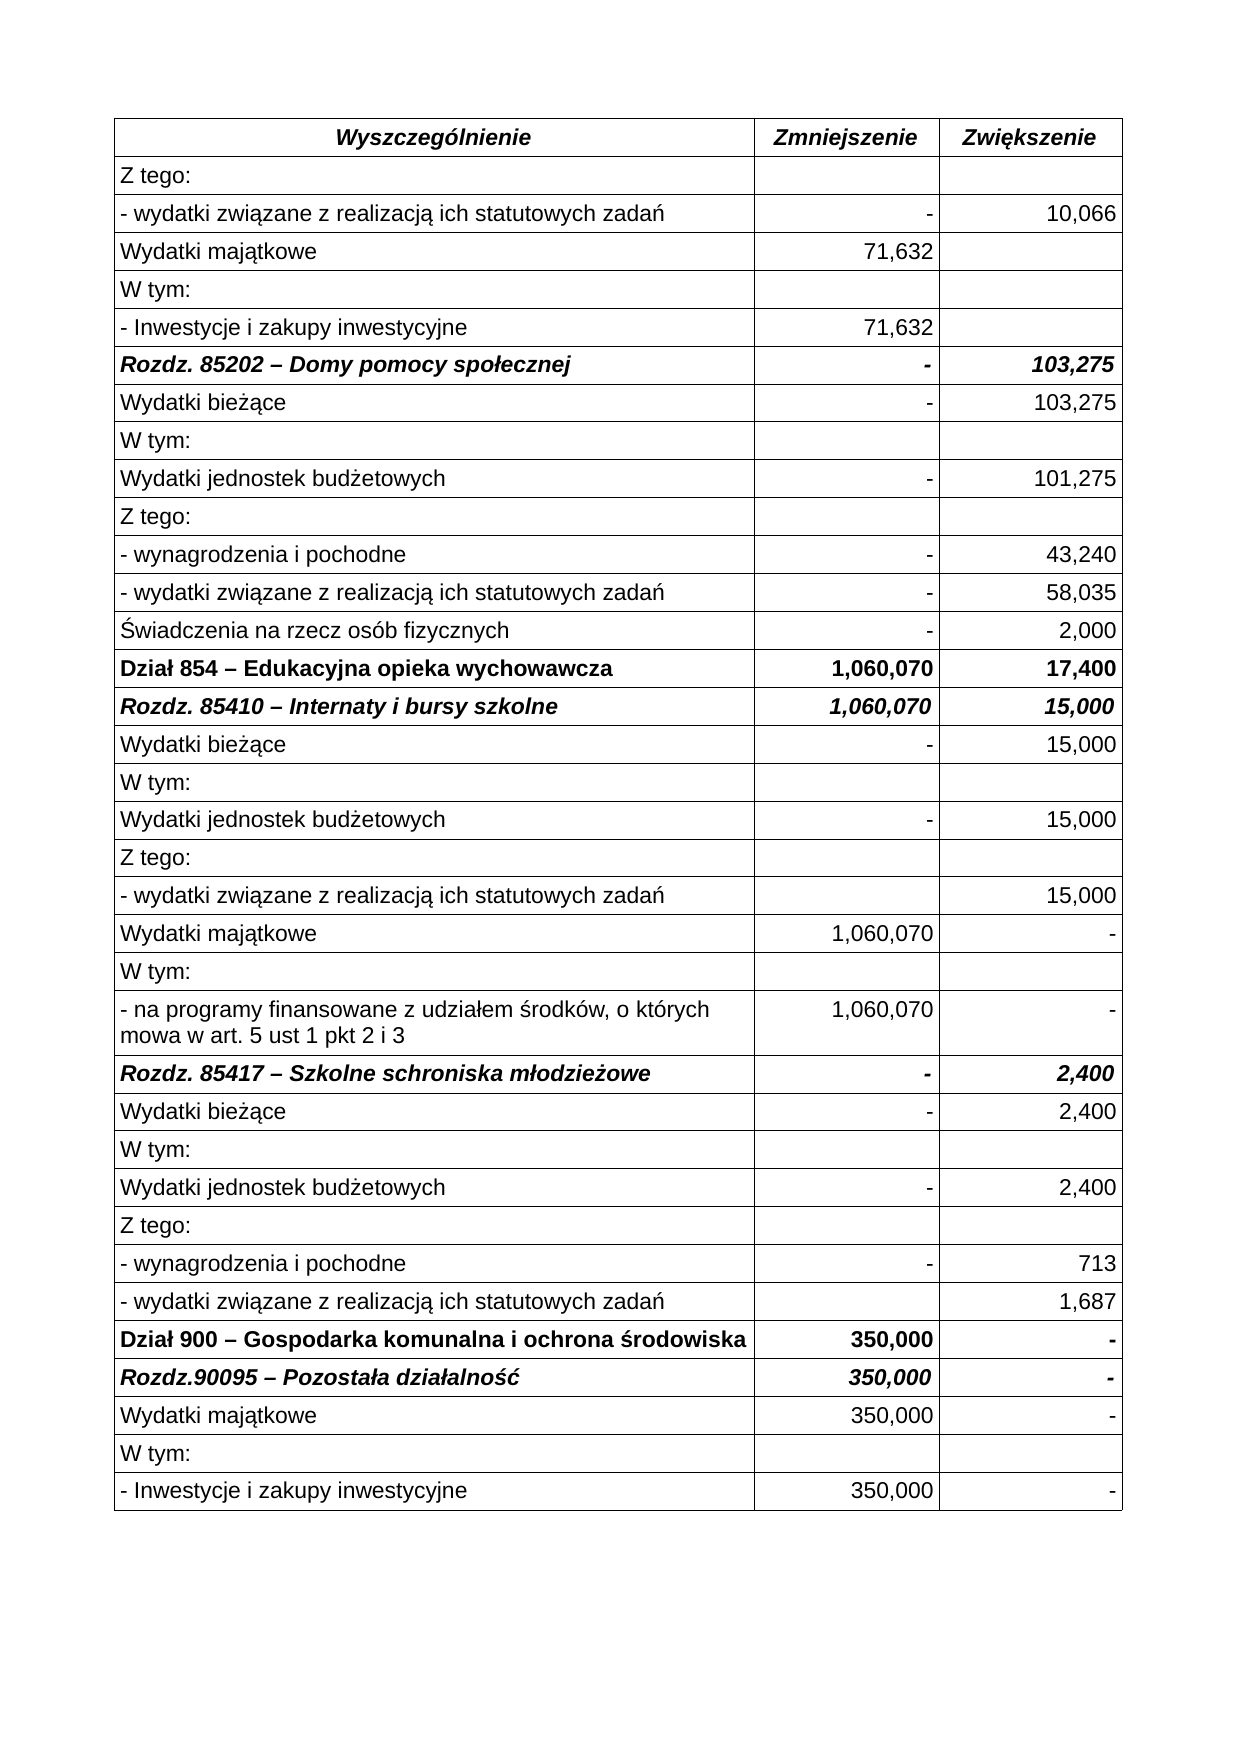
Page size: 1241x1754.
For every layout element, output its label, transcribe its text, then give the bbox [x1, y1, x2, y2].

table_cell - [940, 1321, 1122, 1358]
table_cell Wydatki bieżące [115, 385, 754, 421]
table_cell [755, 1207, 939, 1244]
table_cell [755, 764, 939, 801]
table_cell 15 000 [940, 877, 1122, 914]
table_cell [940, 953, 1122, 990]
table_cell 350 000 [755, 1321, 939, 1358]
table_cell 1 060 070 [755, 991, 939, 1054]
table_cell - [940, 1359, 1122, 1396]
table_cell [940, 157, 1122, 194]
table_cell W tym: [115, 271, 754, 308]
table_cell 15 000 [940, 802, 1122, 838]
table_cell [940, 1131, 1122, 1168]
table_cell [940, 271, 1122, 308]
table_cell W tym: [115, 1131, 754, 1168]
table_cell Wydatki jednostek budżetowych [115, 1169, 754, 1206]
table_cell 103 275 [940, 347, 1122, 383]
table_cell [755, 1283, 939, 1320]
table_cell Wydatki jednostek budżetowych [115, 460, 754, 497]
table_cell [755, 840, 939, 876]
table_cell Z tego: [115, 1207, 754, 1244]
table_cell - [755, 1169, 939, 1206]
table_cell - [755, 726, 939, 763]
table_cell [940, 1207, 1122, 1244]
table_cell Wydatki majątkowe [115, 1397, 754, 1434]
table_cell 103 275 [940, 385, 1122, 421]
table_cell [940, 1435, 1122, 1472]
table_cell - [755, 347, 939, 383]
table_cell - na programy finansowane z udziałem środków, o których mowa w art. 5 ust 1 pkt 2 i 3 [115, 991, 754, 1054]
table_cell W tym: [115, 422, 754, 459]
table_cell 713 [940, 1245, 1122, 1282]
table_cell [755, 271, 939, 308]
table_cell [755, 877, 939, 914]
table_cell - [755, 195, 939, 232]
table_cell Dział 900 – Gospodarka komunalna i ochrona środowiska [115, 1321, 754, 1358]
table_cell 71 632 [755, 233, 939, 270]
table_cell - Inwestycje i zakupy inwestycyjne [115, 1473, 754, 1509]
table_cell 17 400 [940, 650, 1122, 687]
table_cell W tym: [115, 953, 754, 990]
table_cell - Inwestycje i zakupy inwestycyjne [115, 309, 754, 346]
table_cell 1 060 070 [755, 688, 939, 725]
table_cell 58 035 [940, 574, 1122, 611]
table_cell Świadczenia na rzecz osób fizycznych [115, 612, 754, 649]
table_cell [755, 1131, 939, 1168]
table_cell 15 000 [940, 688, 1122, 725]
table_cell Zmniejszenie [755, 119, 939, 156]
table_cell - [940, 991, 1122, 1054]
table_cell - [755, 385, 939, 421]
table_cell Dział 854 – Edukacyjna opieka wychowawcza [115, 650, 754, 687]
table_cell Rozdz. 85410 – Internaty i bursy szkolne [115, 688, 754, 725]
table_cell [755, 1435, 939, 1472]
table_cell 2 000 [940, 612, 1122, 649]
table_cell Rozdz. 85417 – Szkolne schroniska młodzieżowe [115, 1056, 754, 1092]
table_cell [940, 309, 1122, 346]
table_cell - wydatki związane z realizacją ich statutowych zadań [115, 1283, 754, 1320]
table_cell Rozdz.90095 – Pozostała działalność [115, 1359, 754, 1396]
table_cell [940, 422, 1122, 459]
table_cell Wydatki majątkowe [115, 233, 754, 270]
table_cell Wydatki bieżące [115, 726, 754, 763]
table_cell [940, 233, 1122, 270]
table_cell 2 400 [940, 1169, 1122, 1206]
table_cell Wyszczególnienie [115, 119, 754, 156]
table_cell Z tego: [115, 157, 754, 194]
table_cell Z tego: [115, 840, 754, 876]
table_cell - [755, 802, 939, 838]
table_cell - [755, 612, 939, 649]
table_cell 2 400 [940, 1056, 1122, 1092]
table_cell - [940, 1397, 1122, 1434]
table_cell [755, 498, 939, 535]
table_cell [755, 953, 939, 990]
table_cell - [940, 1473, 1122, 1509]
table_cell [755, 157, 939, 194]
table_cell - [755, 460, 939, 497]
table_cell [940, 764, 1122, 801]
table_cell 15 000 [940, 726, 1122, 763]
table_cell - wynagrodzenia i pochodne [115, 1245, 754, 1282]
table_cell - [940, 915, 1122, 952]
table_cell 43 240 [940, 536, 1122, 573]
table_cell W tym: [115, 1435, 754, 1472]
table_cell [755, 422, 939, 459]
table_cell 71 632 [755, 309, 939, 346]
table_cell 10 066 [940, 195, 1122, 232]
table_cell 350 000 [755, 1397, 939, 1434]
table_cell - [755, 1245, 939, 1282]
table_cell 101 275 [940, 460, 1122, 497]
table_cell 1 687 [940, 1283, 1122, 1320]
table_cell - wydatki związane z realizacją ich statutowych zadań [115, 877, 754, 914]
table_cell Wydatki jednostek budżetowych [115, 802, 754, 838]
table_cell 2 400 [940, 1094, 1122, 1130]
table_cell - wydatki związane z realizacją ich statutowych zadań [115, 195, 754, 232]
table_cell W tym: [115, 764, 754, 801]
table_cell 1 060 070 [755, 650, 939, 687]
table_cell 1 060 070 [755, 915, 939, 952]
table_cell [940, 498, 1122, 535]
table_cell Wydatki bieżące [115, 1094, 754, 1130]
table_cell - wynagrodzenia i pochodne [115, 536, 754, 573]
table_cell Z tego: [115, 498, 754, 535]
table_cell Wydatki majątkowe [115, 915, 754, 952]
table_cell Rozdz. 85202 – Domy pomocy społecznej [115, 347, 754, 383]
table_cell - [755, 536, 939, 573]
table_cell - [755, 574, 939, 611]
table_cell 350 000 [755, 1359, 939, 1396]
table_cell 350 000 [755, 1473, 939, 1509]
table_cell [940, 840, 1122, 876]
table_cell Zwiększenie [940, 119, 1122, 156]
table_cell - wydatki związane z realizacją ich statutowych zadań [115, 574, 754, 611]
table_cell - [755, 1056, 939, 1092]
table_cell - [755, 1094, 939, 1130]
